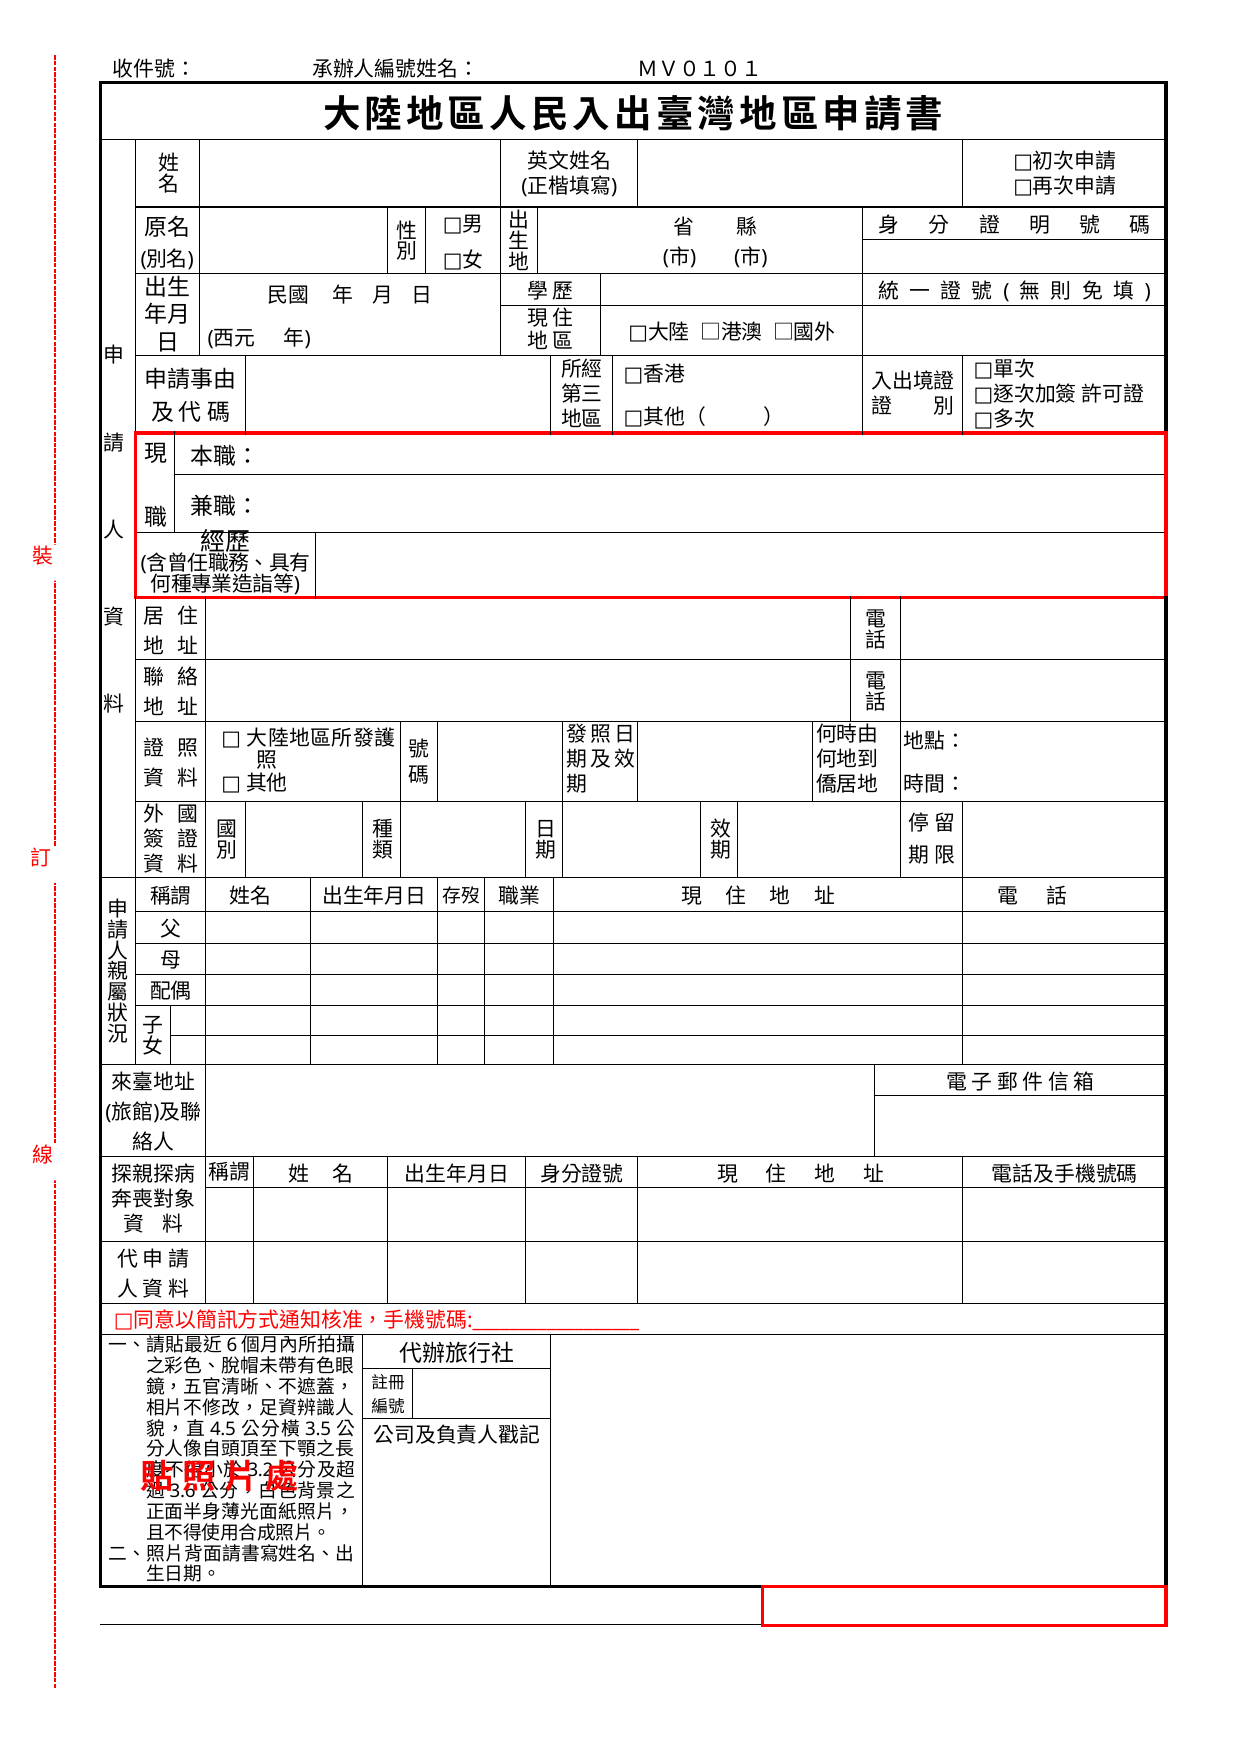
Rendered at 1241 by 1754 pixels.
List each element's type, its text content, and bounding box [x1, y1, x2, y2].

table_cell [206, 944, 310, 974]
table_cell □單次 □逐次加簽 許可證 □多次 [963, 356, 1164, 431]
table_cell 存歿 [438, 878, 484, 911]
table_cell [206, 975, 310, 1005]
table_cell [388, 1188, 525, 1241]
table_cell [438, 722, 562, 801]
table_cell 居住 地址 [136, 599, 205, 659]
table_cell 電話 [851, 599, 900, 659]
table_cell [438, 975, 484, 1005]
table_cell [311, 944, 437, 974]
table_cell [875, 1096, 1164, 1156]
table_cell 兼職： [175, 475, 1164, 532]
table_cell 停 留 期 限 [901, 802, 962, 877]
table_cell 姓名 [136, 140, 199, 206]
table_cell [554, 944, 962, 974]
table_cell □男 □女 [426, 208, 500, 273]
table_cell [206, 1065, 874, 1156]
table_cell [554, 1006, 962, 1034]
table_cell 原名 (別名) [136, 208, 199, 273]
table_cell [638, 140, 962, 206]
table_cell [311, 912, 437, 942]
table_cell [206, 599, 850, 659]
table_cell 申請事由及 代 碼 [136, 356, 245, 431]
table_cell [200, 208, 387, 273]
table_cell [554, 912, 962, 942]
table_cell [638, 1242, 962, 1303]
table_cell [551, 1335, 1164, 1585]
table_cell 效期 [701, 802, 737, 877]
table_cell [963, 944, 1164, 974]
table_cell [206, 1036, 310, 1064]
table_cell 電話及手機號碼 [963, 1157, 1164, 1187]
table_cell 子女 [136, 1006, 170, 1064]
table_cell 種類 [363, 802, 400, 877]
table_cell 學 歷 [501, 274, 600, 304]
table_cell 現 職 [137, 435, 174, 532]
table_cell [200, 140, 500, 206]
table_cell [311, 975, 437, 1005]
table_cell [438, 912, 484, 942]
table_cell [316, 533, 1164, 596]
table_cell 電 話 [963, 878, 1164, 911]
table_cell [738, 802, 900, 877]
table_cell 姓名 [206, 878, 310, 911]
table_cell [171, 1006, 205, 1034]
table_cell [206, 912, 310, 942]
table_cell 現 住 地 址 [638, 1157, 962, 1187]
table_cell 申請人親屬狀況 [102, 878, 135, 1064]
table_cell [246, 356, 550, 431]
table_cell [638, 1188, 962, 1241]
table_cell 註冊 編號 [363, 1369, 412, 1418]
table_cell 稱謂 [206, 1157, 253, 1187]
table_cell [485, 912, 553, 942]
table_cell [171, 1036, 205, 1064]
table_cell [963, 1006, 1164, 1034]
table_cell [206, 1006, 310, 1034]
table_cell [563, 802, 700, 877]
table_header 大陸地區人民入出臺灣地區申請書 [102, 84, 1164, 138]
table_cell [438, 944, 484, 974]
table_cell [254, 1188, 387, 1241]
table_cell 出生年月日 [388, 1157, 525, 1187]
table_cell 聯絡 地址 [136, 660, 205, 721]
table_cell [206, 1242, 253, 1303]
table_cell 姓 名 [254, 1157, 387, 1187]
table_cell 探親探病奔喪對象資 料 [102, 1157, 205, 1241]
table_cell 現 住 地 址 [554, 878, 962, 911]
table_cell [100, 1588, 761, 1624]
table_cell 號 碼 [401, 722, 437, 801]
table_cell [206, 1188, 253, 1241]
table_cell 經歷 (含曾任職務、具有何種專業造詣等) [137, 533, 315, 596]
table_cell [246, 802, 362, 877]
table_cell 稱謂 [136, 878, 205, 911]
table_cell 本職： [175, 435, 1164, 474]
table_cell [963, 975, 1164, 1005]
table_cell [526, 1188, 637, 1241]
table_cell 地點： 時間： [901, 722, 1164, 801]
table_cell 所經第三地區 [551, 356, 612, 431]
table_cell [963, 1036, 1164, 1064]
table_cell [526, 1242, 637, 1303]
table_cell 出生地 [501, 208, 537, 273]
table_cell 省 縣 (市) (市) [538, 208, 862, 273]
table_cell 代辦旅行社 [363, 1335, 550, 1368]
table_cell 申 請 人 資 料 [102, 140, 135, 877]
table_cell 身分證號 [526, 1157, 637, 1187]
table_cell [401, 802, 525, 877]
table_cell 民國 年 月 日 (西元 年) [200, 274, 500, 355]
table_cell 電話 [851, 660, 900, 721]
table_cell 統一證號(無則免填) [863, 274, 1164, 304]
table_cell 身分證明號碼 [863, 208, 1164, 239]
table_cell [485, 1006, 553, 1034]
table_cell 來臺地址 (旅館)及聯絡人 [102, 1065, 205, 1156]
table_cell [963, 912, 1164, 942]
table_cell 出生 年月 日 [136, 274, 199, 355]
table_cell [206, 660, 850, 721]
table_cell [638, 722, 812, 801]
table_cell [438, 1006, 484, 1034]
table_cell [963, 1188, 1164, 1241]
table_cell [554, 1036, 962, 1064]
table_cell [601, 274, 862, 304]
table_cell [863, 240, 1164, 273]
table_cell □大陸 □港澳 □國外 [601, 306, 862, 355]
table_cell □香港 □其他（ ） [613, 356, 862, 431]
table_cell 配偶 [136, 975, 205, 1005]
table_cell [485, 1036, 553, 1064]
table_cell 外國簽證資料 [136, 802, 205, 877]
table_cell [764, 1588, 1164, 1624]
table_cell [254, 1242, 387, 1303]
table_cell [901, 660, 1164, 721]
table_cell 代 申 請 人 資 料 [102, 1242, 205, 1303]
table_cell [388, 1242, 525, 1303]
text 收件號： 承辦人編號姓名： ＭＶ０１０１ [112, 56, 1193, 81]
table_cell [963, 802, 1164, 877]
table_cell [863, 306, 1164, 355]
table_cell 英文姓名 (正楷填寫) [501, 140, 637, 206]
table_cell 證照資料 [136, 722, 205, 801]
table_cell [963, 1242, 1164, 1303]
table_cell [901, 599, 1164, 659]
table_cell 一、請貼最近6個月內所拍攝之彩色、脫帽未帶有色眼鏡，五官清晰、不遮蓋，相片不修改，足資辨識人貌，直4.5公分橫3.5公分人像自頭頂至下顎之長度不得小於3.2公分及超過3.6公分，白色背景之正面半身薄光面紙照片，且不得使用合成照片。 二、照片背面請書寫姓名、出生日期。 [102, 1335, 362, 1585]
table_cell [413, 1369, 550, 1418]
table_cell 何時由何地到僑居地 [813, 722, 900, 801]
table_cell 出生年月日 [311, 878, 437, 911]
table_cell [311, 1006, 437, 1034]
table_cell [485, 975, 553, 1005]
table_cell □同意以簡訊方式通知核准，手機號碼:__________________ [102, 1304, 1164, 1334]
table_cell 母 [136, 944, 205, 974]
table_cell [485, 944, 553, 974]
table_cell [311, 1036, 437, 1064]
table_cell 公司及負責人戳記 [363, 1419, 550, 1585]
table_cell □初次申請 □再次申請 [963, 140, 1164, 206]
table_cell 父 [136, 912, 205, 942]
table_cell 職業 [485, 878, 553, 911]
table_cell 發照日期及效期 [563, 722, 637, 801]
table_cell 現 住 地 區 [501, 306, 600, 355]
table_cell 電 子 郵 件 信 箱 [875, 1065, 1164, 1095]
table_cell 國別 [206, 802, 245, 877]
table_cell 入出境證 證 別 [863, 356, 962, 431]
table_cell [438, 1036, 484, 1064]
table_cell [554, 975, 962, 1005]
table_cell 性別 [388, 208, 425, 273]
table_cell 日期 [526, 802, 562, 877]
table_cell □ 大陸地區所發護照 □ 其他 [206, 722, 400, 801]
